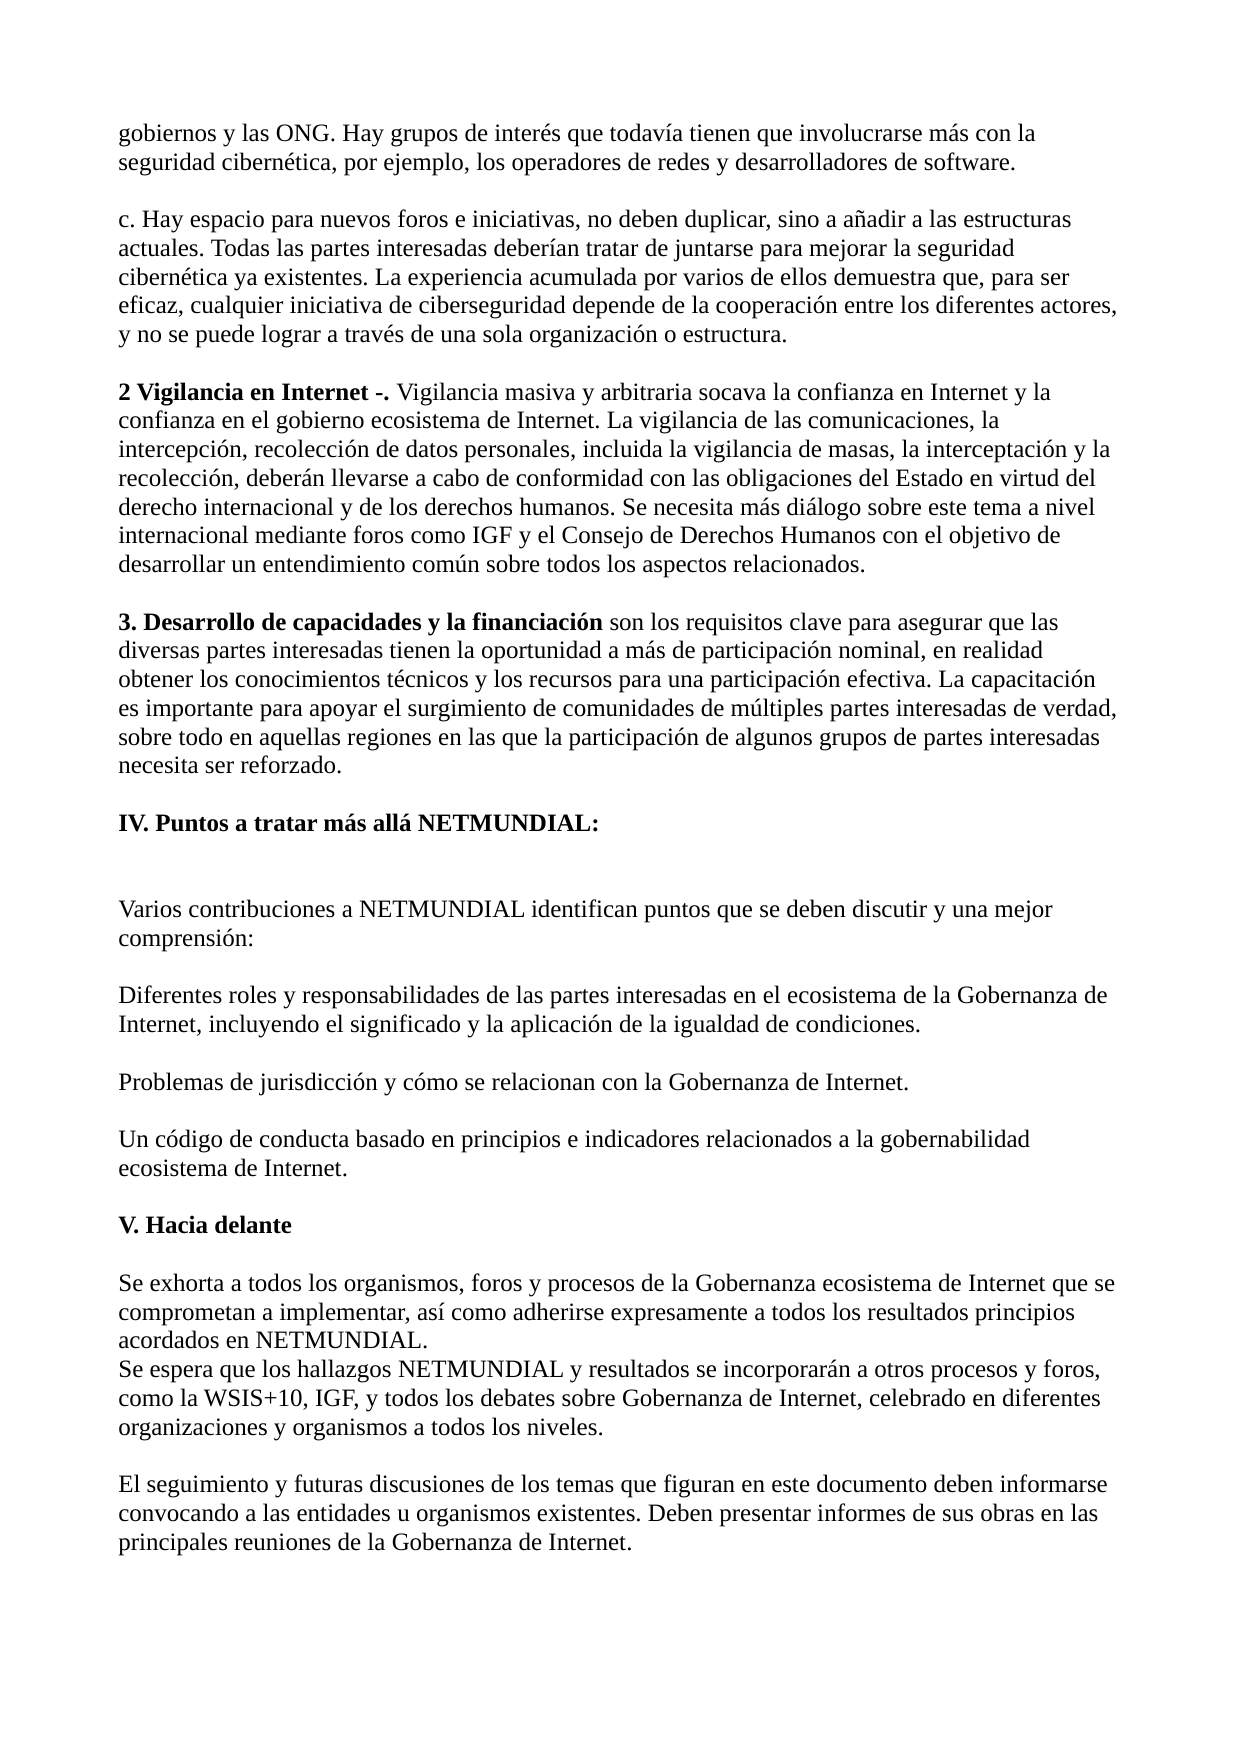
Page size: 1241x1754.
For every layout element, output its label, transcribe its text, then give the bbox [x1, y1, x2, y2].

text Se exhorta a todos los organismos, foros y procesos de la Gobernanza ecosistema de Internet que se comprometan a implementar, así como adherirse expresamente a todos los resultados principios acordados en NETMUNDIAL. [118, 1268, 1122, 1354]
text V. Hacia delante [118, 1211, 1122, 1239]
text Problemas de jurisdicción y cómo se relacionan con la Gobernanza de Internet. [118, 1067, 1122, 1096]
text IV. Puntos a tratar más allá NETMUNDIAL: [118, 808, 1122, 837]
text gobiernos y las ONG. Hay grupos de interés que todavía tienen que involucrarse más con la seguridad cibernética, por ejemplo, los operadores de redes y desarrolladores de software. [118, 118, 1122, 176]
text 3. Desarrollo de capacidades y la financiación son los requisitos clave para asegurar que las diversas partes interesadas tienen la oportunidad a más de participación nominal, en realidad obtener los conocimientos técnicos y los recursos para una participación efectiva. La capacitación es importante para apoyar el surgimiento de comunidades de múltiples partes interesadas de verdad, sobre todo en aquellas regiones en las que la participación de algunos grupos de partes interesadas necesita ser reforzado. [118, 607, 1122, 779]
text Diferentes roles y responsabilidades de las partes interesadas en el ecosistema de la Gobernanza de Internet, incluyendo el significado y la aplicación de la igualdad de condiciones. [118, 981, 1122, 1038]
text 2 Vigilancia en Internet -. Vigilancia masiva y arbitraria socava la confianza en Internet y la confianza en el gobierno ecosistema de Internet. La vigilancia de las comunicaciones, la intercepción, recolección de datos personales, incluida la vigilancia de masas, la interceptación y la recolección, deberán llevarse a cabo de conformidad con las obligaciones del Estado en virtud del derecho internacional y de los derechos humanos. Se necesita más diálogo sobre este tema a nivel internacional mediante foros como IGF y el Consejo de Derechos Humanos con el objetivo de desarrollar un entendimiento común sobre todos los aspectos relacionados. [118, 377, 1122, 578]
text Se espera que los hallazgos NETMUNDIAL y resultados se incorporarán a otros procesos y foros, como la WSIS+10, IGF, y todos los debates sobre Gobernanza de Internet, celebrado en diferentes organizaciones y organismos a todos los niveles. [118, 1354, 1122, 1441]
text c. Hay espacio para nuevos foros e iniciativas, no deben duplicar, sino a añadir a las estructuras actuales. Todas las partes interesadas deberían tratar de juntarse para mejorar la seguridad cibernética ya existentes. La experiencia acumulada por varios de ellos demuestra que, para ser eficaz, cualquier iniciativa de ciberseguridad depende de la cooperación entre los diferentes actores, y no se puede lograr a través de una sola organización o estructura. [118, 204, 1122, 348]
text Un código de conducta basado en principios e indicadores relacionados a la gobernabilidad ecosistema de Internet. [118, 1124, 1122, 1182]
text Varios contribuciones a NETMUNDIAL identifican puntos que se deben discutir y una mejor comprensión: [118, 894, 1122, 952]
text El seguimiento y futuras discusiones de los temas que figuran en este documento deben informarse convocando a las entidades u organismos existentes. Deben presentar informes de sus obras en las principales reuniones de la Gobernanza de Internet. [118, 1469, 1122, 1556]
